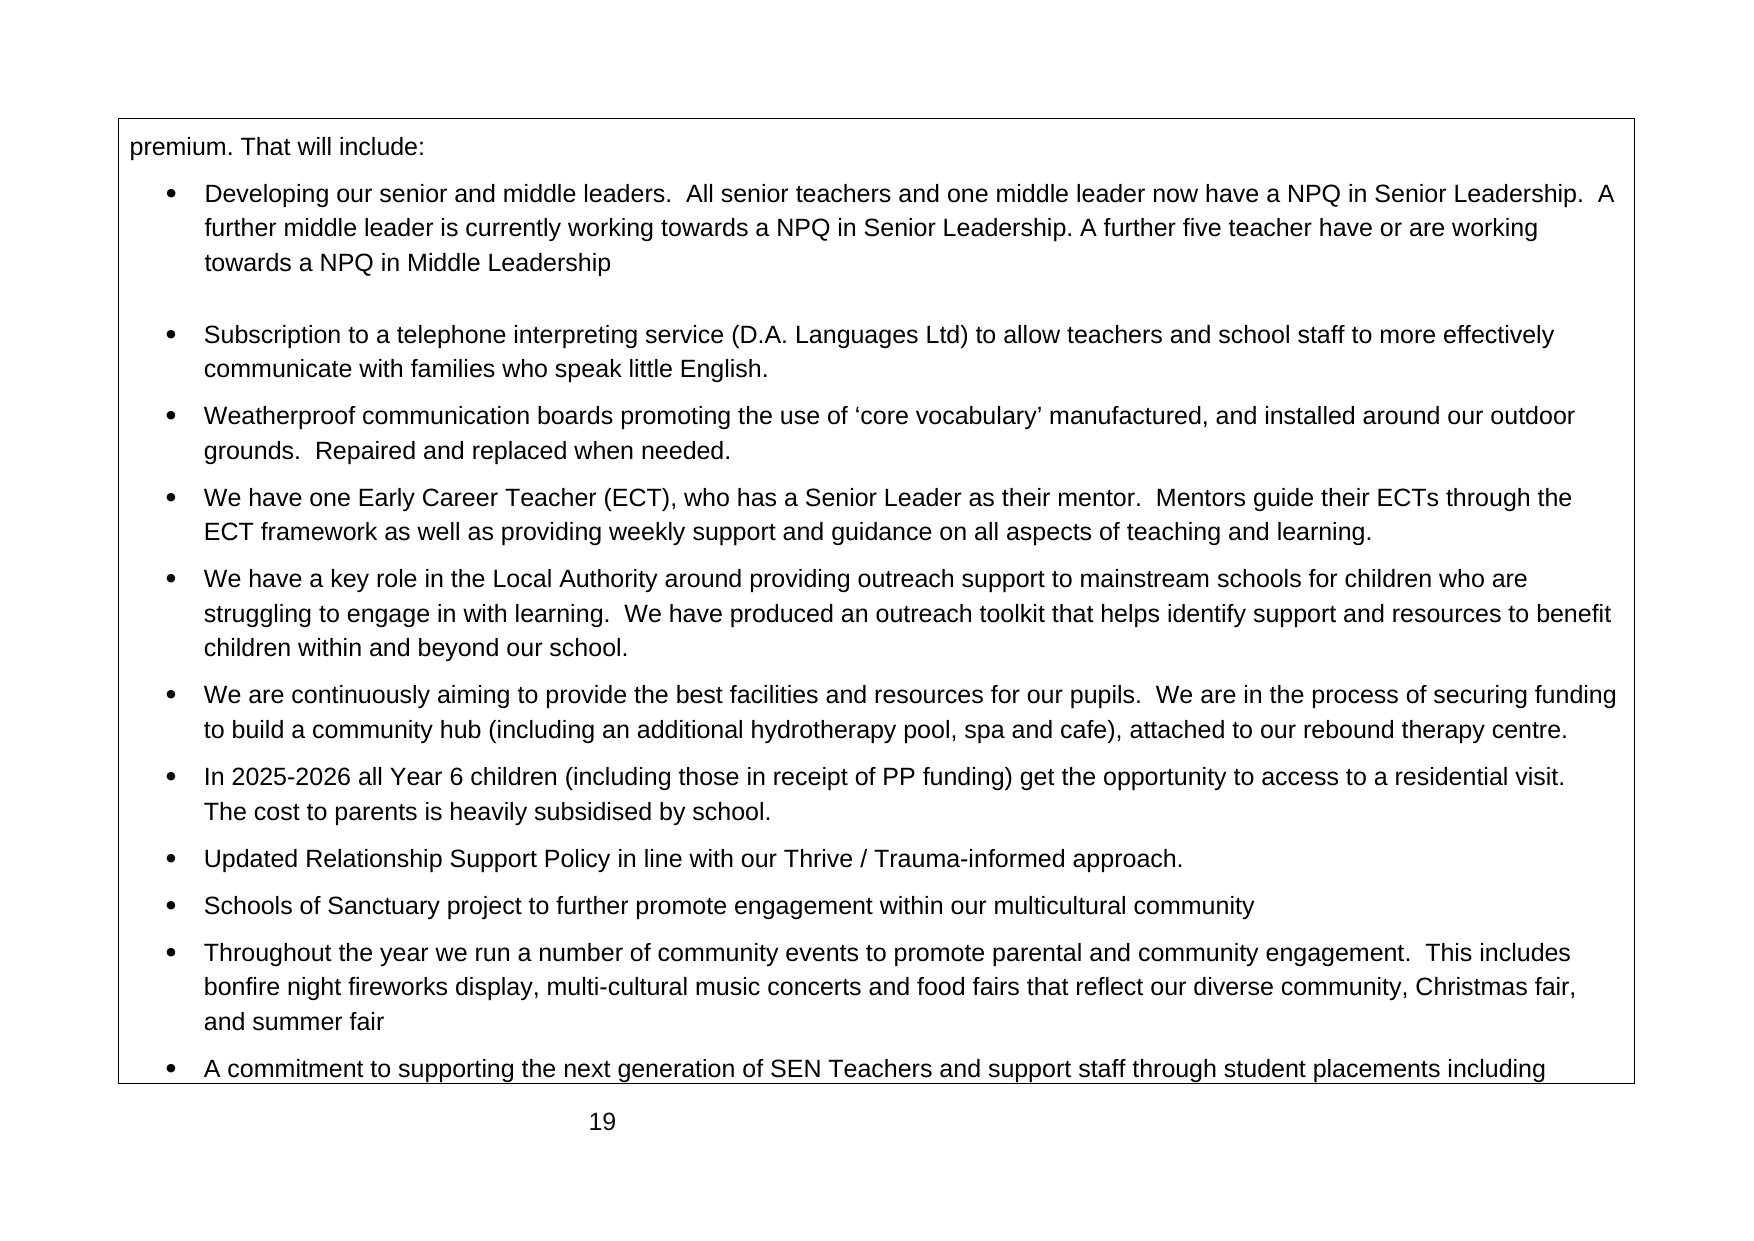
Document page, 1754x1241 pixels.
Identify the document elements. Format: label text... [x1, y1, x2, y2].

table_header premium. That will include: Developing our senior and middle leaders. All senior teachers and one middle leader now have a NPQ in Senior Leadership. A further middle leader is currently working towards a NPQ in Senior Leadership. A further five teacher have or are working towards a NPQ in Middle Leadership Subscription to a telephone interpreting service (D.A. Languages Ltd) to allow teachers and school staff to more effectively communicate with families who speak little English. Weatherproof communication boards promoting the use of ‘core vocabulary’ manufactured, and installed around our outdoor grounds. Repaired and replaced when needed. We have one Early Career Teacher (ECT), who has a Senior Leader as their mentor. Mentors guide their ECTs through the ECT framework as well as providing weekly support and guidance on all aspects of teaching and learning. We have a key role in the Local Authority around providing outreach support to mainstream schools for children who are struggling to engage in with learning. We have produced an outreach toolkit that helps identify support and resources to benefit children within and beyond our school. We are continuously aiming to provide the best facilities and resources for our pupils. We are in the process of securing funding to build a community hub (including an additional hydrotherapy pool, spa and cafe), attached to our rebound therapy centre. In 2025-2026 all Year 6 children (including those in receipt of PP funding) get the opportunity to access to a residential visit. The cost to parents is heavily subsidised by school. Updated Relationship Support Policy in line with our Thrive / Trauma-informed approach. Schools of Sanctuary project to further promote engagement within our multicultural community Throughout the year we run a number of community events to promote parental and community engagement. This includes bonfire night fireworks display, multi-cultural music concerts and food fairs that reflect our diverse community, Christmas fair, and summer fair A commitment to supporting the next generation of SEN Teachers and support staff through student placements including [119, 119, 1634, 1083]
